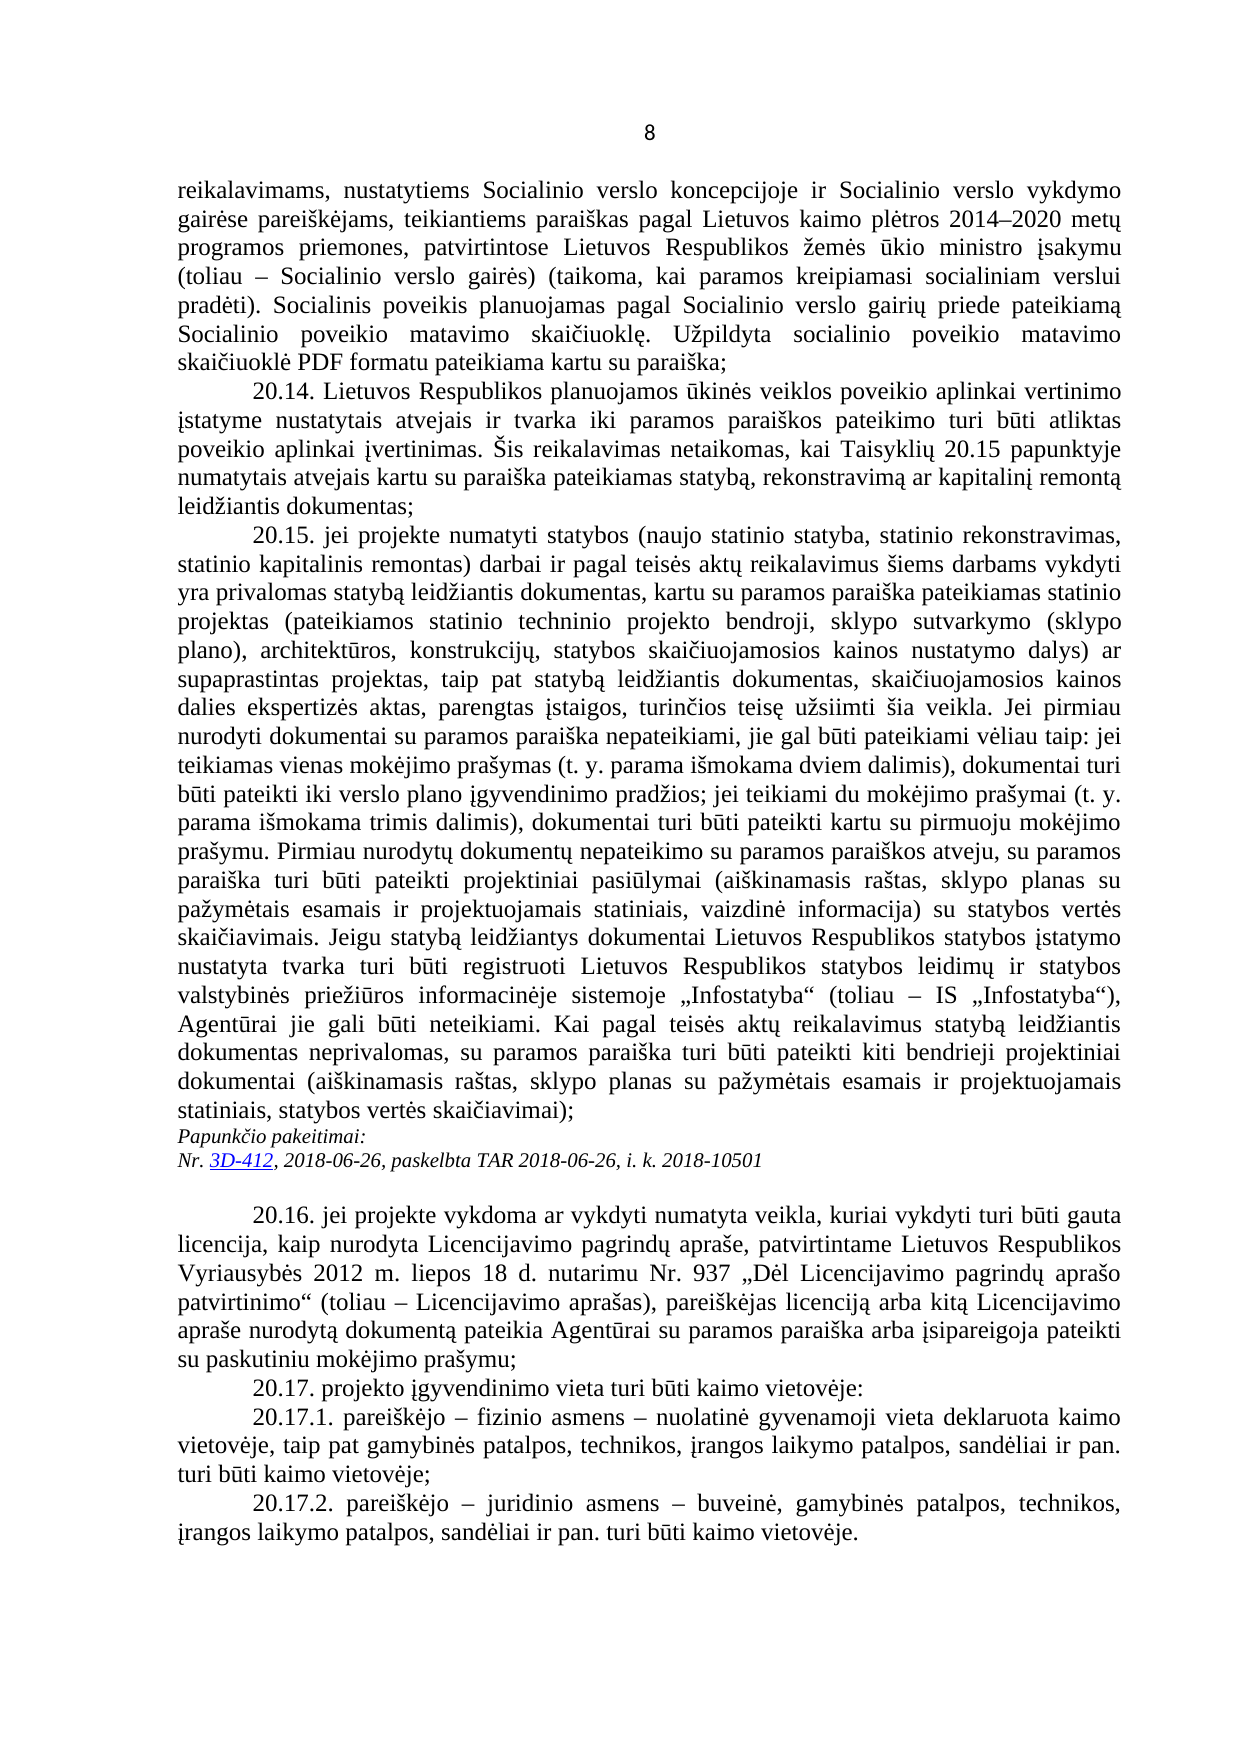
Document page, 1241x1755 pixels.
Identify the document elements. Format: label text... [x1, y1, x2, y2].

text reikalavimams, nustatytiems Socialinio verslo koncepcijoje ir Socialinio verslo vykdymo gairėse pareiškėjams, teikiantiems paraiškas pagal Lietuvos kaimo plėtros 2014–2020 metų programos priemones, patvirtintose Lietuvos Respublikos žemės ūkio ministro įsakymu (toliau – Socialinio verslo gairės) (taikoma, kai paramos kreipiamasi socialiniam verslui pradėti). Socialinis poveikis planuojamas pagal Socialinio verslo gairių priede pateikiamą Socialinio poveikio matavimo skaičiuoklę. Užpildyta socialinio poveikio matavimo skaičiuoklė PDF formatu pateikiama kartu su paraiška; [177, 175, 1122, 376]
text 20.16. jei projekte vykdoma ar vykdyti numatyta veikla, kuriai vykdyti turi būti gauta licencija, kaip nurodyta Licencijavimo pagrindų apraše, patvirtintame Lietuvos Respublikos Vyriausybės 2012 m. liepos 18 d. nutarimu Nr. 937 „Dėl Licencijavimo pagrindų aprašo patvirtinimo“ (toliau – Licencijavimo aprašas), pareiškėjas licenciją arba kitą Licencijavimo apraše nurodytą dokumentą pateikia Agentūrai su paramos paraiška arba įsipareigoja pateikti su paskutiniu mokėjimo prašymu; [177, 1201, 1122, 1373]
text Papunkčio pakeitimai: [177, 1124, 1122, 1148]
text 20.17.2. pareiškėjo – juridinio asmens – buveinė, gamybinės patalpos, technikos, įrangos laikymo patalpos, sandėliai ir pan. turi būti kaimo vietovėje. [177, 1488, 1122, 1546]
text 20.14. Lietuvos Respublikos planuojamos ūkinės veiklos poveikio aplinkai vertinimo įstatyme nustatytais atvejais ir tvarka iki paramos paraiškos pateikimo turi būti atliktas poveikio aplinkai įvertinimas. Šis reikalavimas netaikomas, kai Taisyklių 20.15 papunktyje numatytais atvejais kartu su paraiška pateikiamas statybą, rekonstravimą ar kapitalinį remontą leidžiantis dokumentas; [177, 376, 1122, 520]
text Nr. 3D-412, 2018-06-26, paskelbta TAR 2018-06-26, i. k. 2018-10501 [177, 1148, 1122, 1172]
text 20.15. jei projekte numatyti statybos (naujo statinio statyba, statinio rekonstravimas, statinio kapitalinis remontas) darbai ir pagal teisės aktų reikalavimus šiems darbams vykdyti yra privalomas statybą leidžiantis dokumentas, kartu su paramos paraiška pateikiamas statinio projektas (pateikiamos statinio techninio projekto bendroji, sklypo sutvarkymo (sklypo plano), architektūros, konstrukcijų, statybos skaičiuojamosios kainos nustatymo dalys) ar supaprastintas projektas, taip pat statybą leidžiantis dokumentas, skaičiuojamosios kainos dalies ekspertizės aktas, parengtas įstaigos, turinčios teisę užsiimti šia veikla. Jei pirmiau nurodyti dokumentai su paramos paraiška nepateikiami, jie gal būti pateikiami vėliau taip: jei teikiamas vienas mokėjimo prašymas (t. y. parama išmokama dviem dalimis), dokumentai turi būti pateikti iki verslo plano įgyvendinimo pradžios; jei teikiami du mokėjimo prašymai (t. y. parama išmokama trimis dalimis), dokumentai turi būti pateikti kartu su pirmuoju mokėjimo prašymu. Pirmiau nurodytų dokumentų nepateikimo su paramos paraiškos atveju, su paramos paraiška turi būti pateikti projektiniai pasiūlymai (aiškinamasis raštas, sklypo planas su pažymėtais esamais ir projektuojamais statiniais, vaizdinė informacija) su statybos vertės skaičiavimais. Jeigu statybą leidžiantys dokumentai Lietuvos Respublikos statybos įstatymo nustatyta tvarka turi būti registruoti Lietuvos Respublikos statybos leidimų ir statybos valstybinės priežiūros informacinėje sistemoje „Infostatyba“ (toliau – IS „Infostatyba“), Agentūrai jie gali būti neteikiami. Kai pagal teisės aktų reikalavimus statybą leidžiantis dokumentas neprivalomas, su paramos paraiška turi būti pateikti kiti bendrieji projektiniai dokumentai (aiškinamasis raštas, sklypo planas su pažymėtais esamais ir projektuojamais statiniais, statybos vertės skaičiavimai); [177, 520, 1122, 1124]
text 20.17. projekto įgyvendinimo vieta turi būti kaimo vietovėje: [177, 1373, 1122, 1402]
text 20.17.1. pareiškėjo – fizinio asmens – nuolatinė gyvenamoji vieta deklaruota kaimo vietovėje, taip pat gamybinės patalpos, technikos, įrangos laikymo patalpos, sandėliai ir pan. turi būti kaimo vietovėje; [177, 1402, 1122, 1488]
